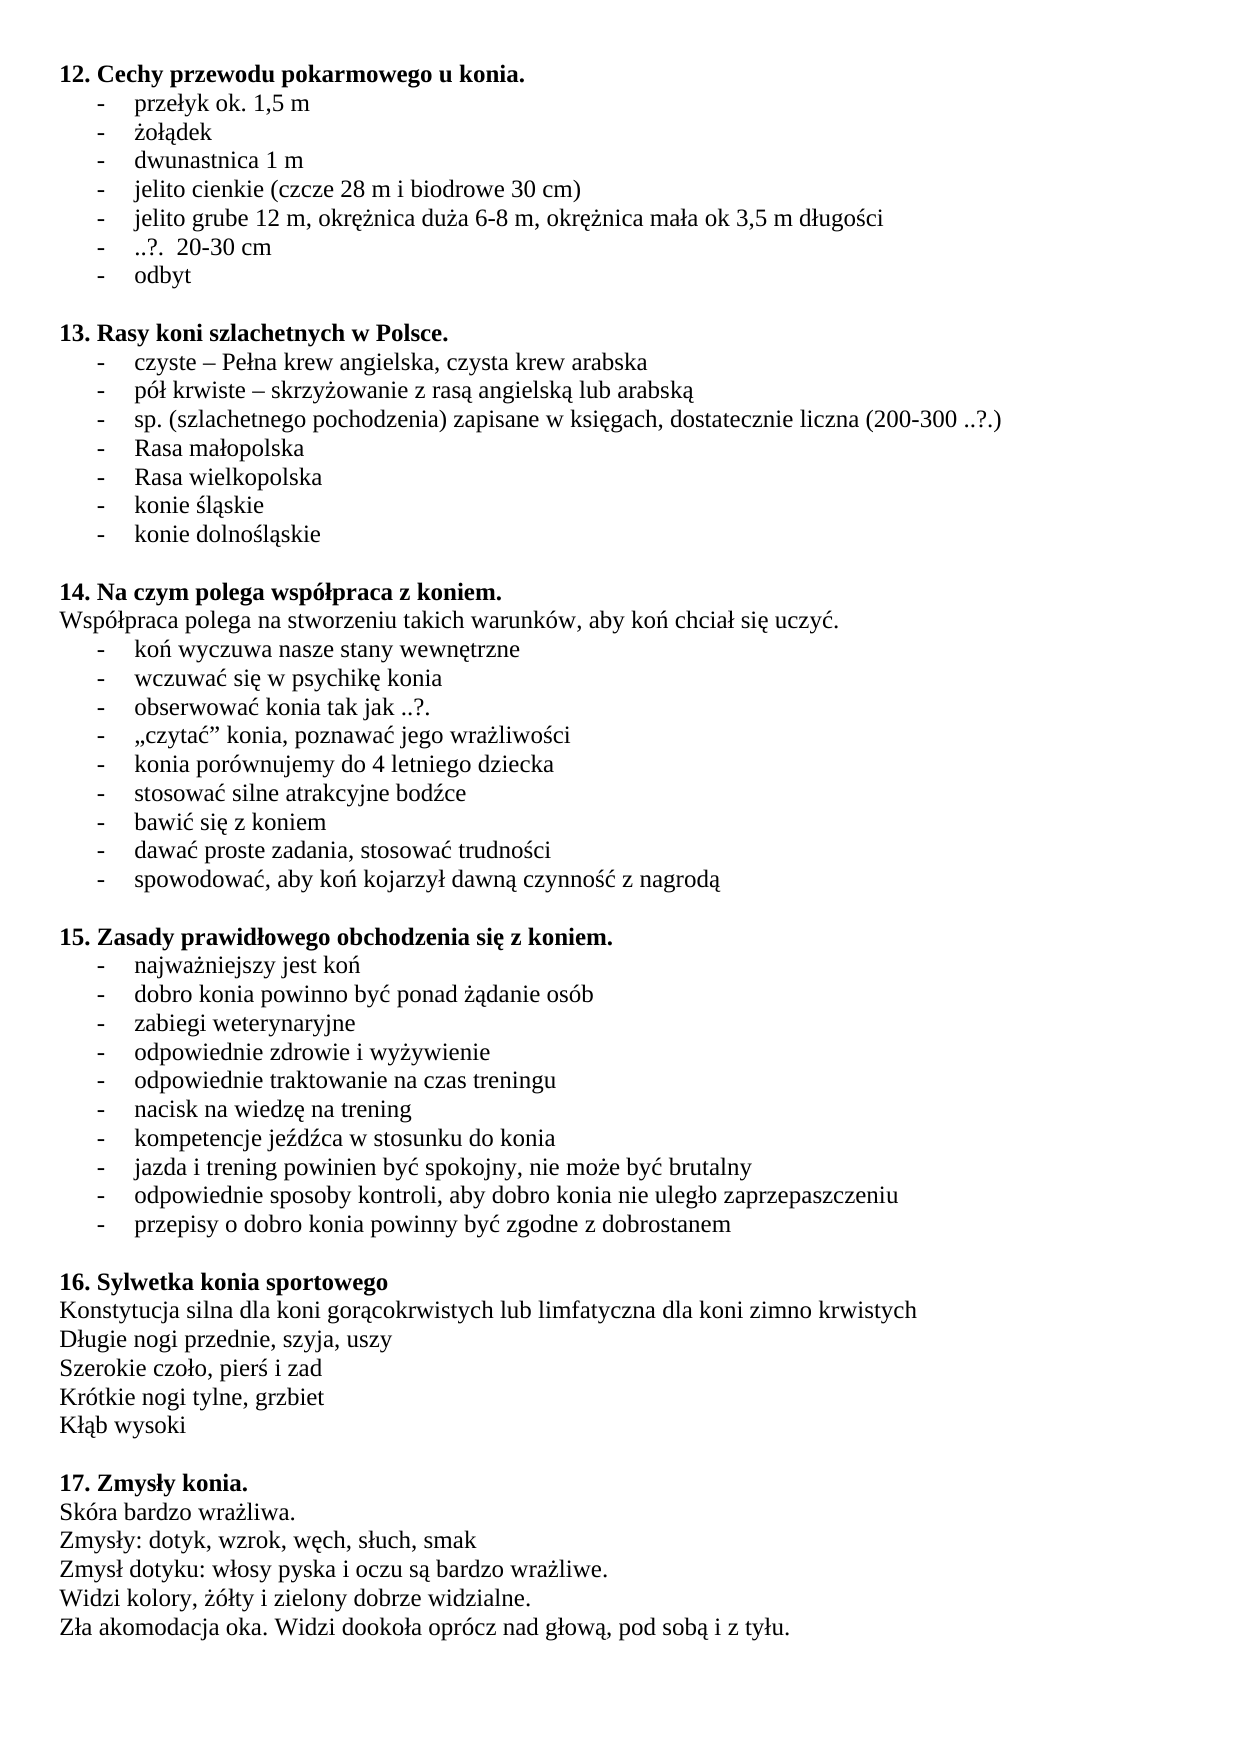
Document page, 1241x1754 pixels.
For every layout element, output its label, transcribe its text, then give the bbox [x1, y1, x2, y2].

text Długie nogi przednie, szyja, uszy [59, 1324, 1181, 1353]
list nacisk na wiedzę na trening [97, 1094, 1181, 1123]
text Krótkie nogi tylne, grzbiet [59, 1382, 1181, 1410]
subtitle Współpraca polega na stworzeniu takich warunków, aby koń chciał się uczyć. [59, 605, 1181, 634]
list przepisy o dobro konia powinny być zgodne z dobrostanem [97, 1209, 1181, 1238]
list „czytać” konia, poznawać jego wrażliwości [97, 720, 1181, 749]
list konie dolnośląskie [97, 519, 1181, 548]
list konia porównujemy do 4 letniego dziecka [97, 749, 1181, 778]
text Zła akomodacja oka. Widzi dookoła oprócz nad głową, pod sobą i z tyłu. [59, 1612, 1181, 1640]
list obserwować konia tak jak ..?. [97, 692, 1181, 720]
list odpowiednie traktowanie na czas treningu [97, 1065, 1181, 1094]
list jelito grube 12 m, okrężnica duża 6-8 m, okrężnica mała ok 3,5 m długości [97, 203, 1181, 232]
text 12. Cechy przewodu pokarmowego u konia. [59, 59, 1181, 88]
list odbyt [97, 260, 1181, 289]
list kompetencje jeźdźca w stosunku do konia [97, 1123, 1181, 1152]
list zabiegi weterynaryjne [97, 1008, 1181, 1037]
list dawać proste zadania, stosować trudności [97, 835, 1181, 864]
list bawić się z koniem [97, 807, 1181, 835]
list jelito cienkie (czcze 28 m i biodrowe 30 cm) [97, 174, 1181, 203]
text 14. Na czym polega współpraca z koniem. [59, 577, 1181, 605]
list czyste – Pełna krew angielska, czysta krew arabska [97, 347, 1181, 375]
list odpowiednie zdrowie i wyżywienie [97, 1037, 1181, 1065]
list dwunastnica 1 m [97, 145, 1181, 174]
text Kłąb wysoki [59, 1410, 1181, 1439]
list stosować silne atrakcyjne bodźce [97, 778, 1181, 807]
text 13. Rasy koni szlachetnych w Polsce. [59, 318, 1181, 347]
list koń wyczuwa nasze stany wewnętrzne [97, 634, 1181, 663]
list dobro konia powinno być ponad żądanie osób [97, 979, 1181, 1008]
list Rasa wielkopolska [97, 462, 1181, 490]
list Rasa małopolska [97, 433, 1181, 462]
list ..?. 20-30 cm [97, 232, 1181, 260]
list pół krwiste – skrzyżowanie z rasą angielską lub arabską [97, 375, 1181, 404]
text 15. Zasady prawidłowego obchodzenia się z koniem. [59, 922, 1181, 950]
list wczuwać się w psychikę konia [97, 663, 1181, 692]
list konie śląskie [97, 490, 1181, 519]
text Skóra bardzo wrażliwa. [59, 1497, 1181, 1525]
text Zmysły: dotyk, wzrok, węch, słuch, smak [59, 1525, 1181, 1554]
text 17. Zmysły konia. [59, 1468, 1181, 1497]
list spowodować, aby koń kojarzył dawną czynność z nagrodą [97, 864, 1181, 893]
text Widzi kolory, żółty i zielony dobrze widzialne. [59, 1583, 1181, 1612]
list odpowiednie sposoby kontroli, aby dobro konia nie uległo zaprzepaszczeniu [97, 1180, 1181, 1209]
list jazda i trening powinien być spokojny, nie może być brutalny [97, 1152, 1181, 1180]
text 16. Sylwetka konia sportowego [59, 1267, 1181, 1295]
text Zmysł dotyku: włosy pyska i oczu są bardzo wrażliwe. [59, 1554, 1181, 1583]
list przełyk ok. 1,5 m [97, 88, 1181, 117]
list żołądek [97, 117, 1181, 145]
list sp. (szlachetnego pochodzenia) zapisane w księgach, dostatecznie liczna (200-300 ..?.) [97, 404, 1181, 433]
text Konstytucja silna dla koni gorącokrwistych lub limfatyczna dla koni zimno krwistych [59, 1295, 1181, 1324]
list najważniejszy jest koń [97, 950, 1181, 979]
text Szerokie czoło, pierś i zad [59, 1353, 1181, 1382]
